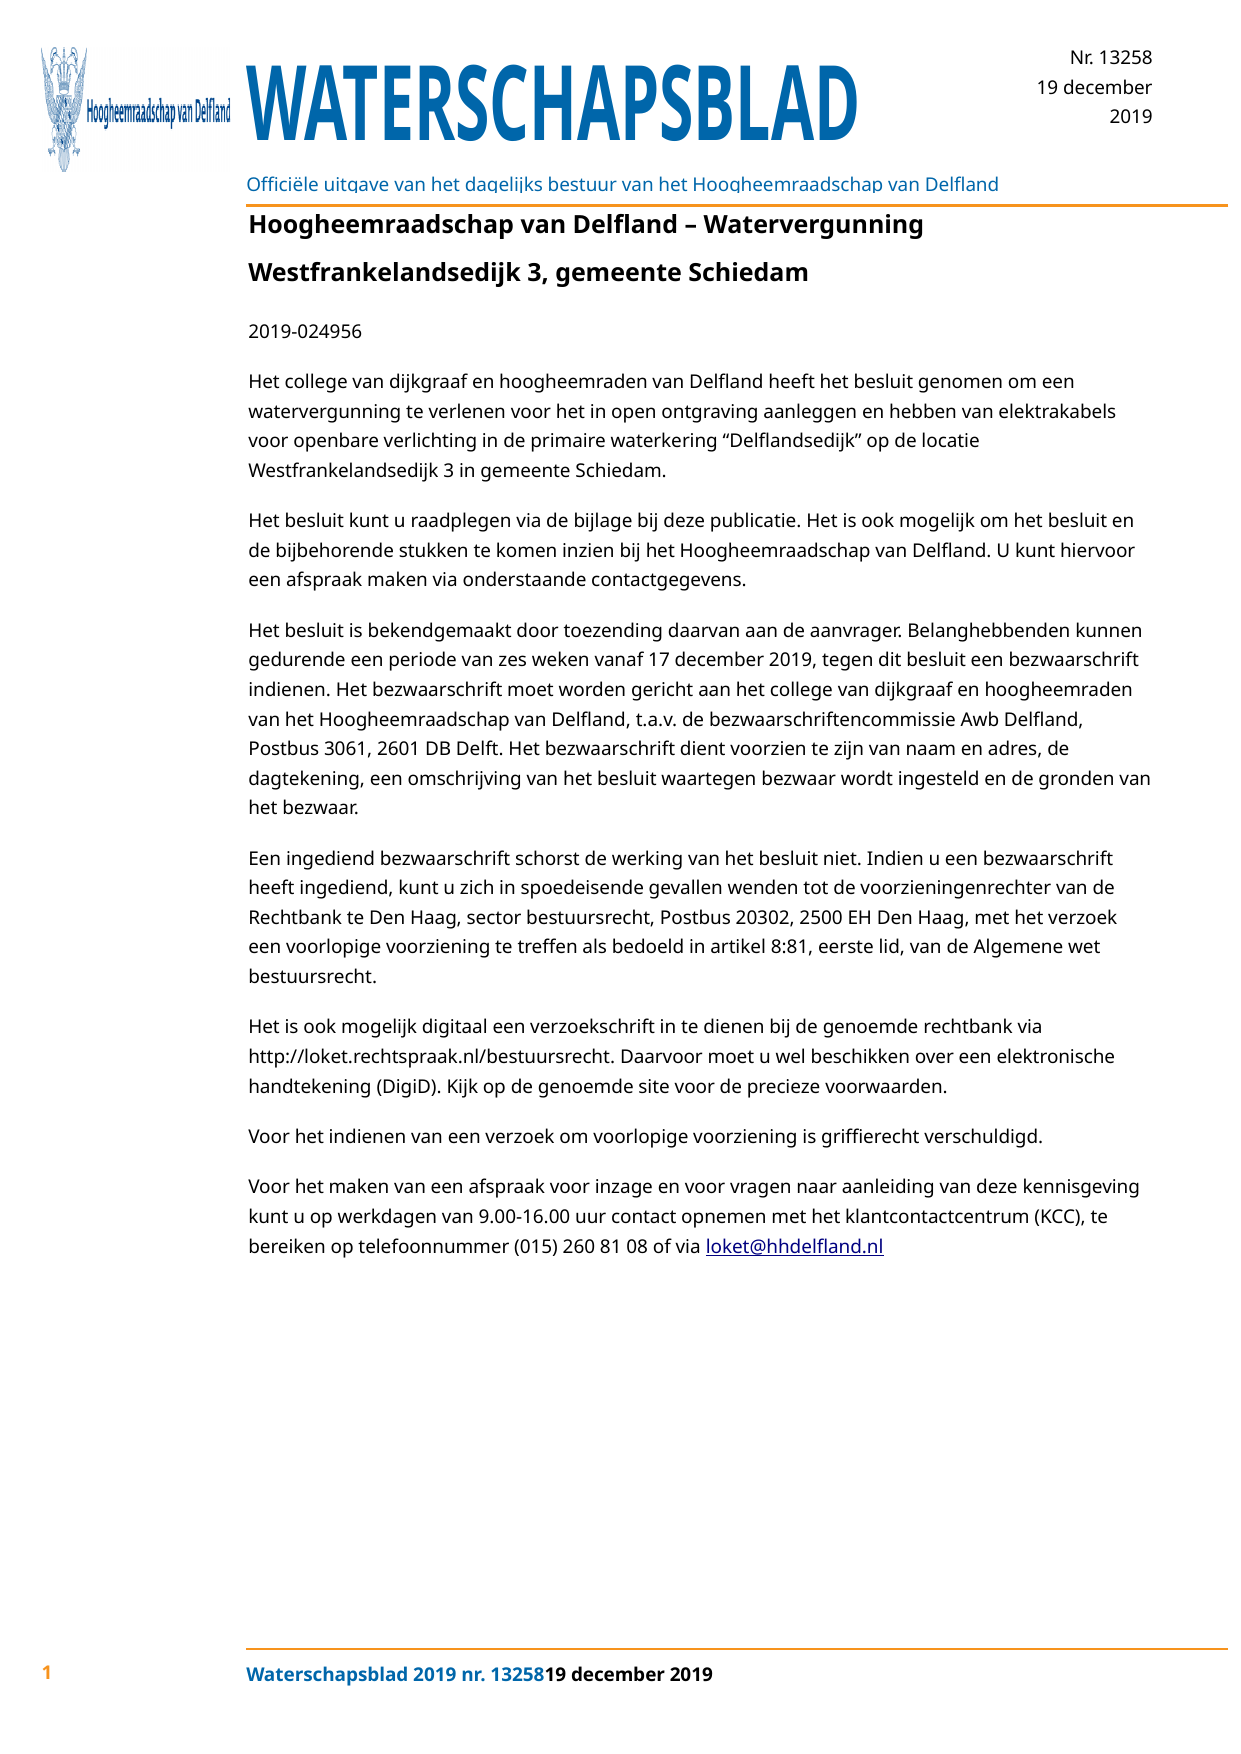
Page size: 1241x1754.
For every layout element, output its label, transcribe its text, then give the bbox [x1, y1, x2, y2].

text Een ingediend bezwaarschrift schorst de werking van het besluit niet. Indien u een bezwaarschrift heeft ingediend, kunt u zich in spoedeisende gevallen wenden tot de voorzieningenrechter van de Rechtbank te Den Haag, sector bestuursrecht, Postbus 20302, 2500 EH Den Haag, met het verzoek een voorlopige voorziening te treffen als bedoeld in artikel 8:81, eerste lid, van de Algemene wet bestuursrecht. [248, 845, 1152, 989]
text Voor het indienen van een verzoek om voorlopige voorziening is griffierecht verschuldigd. [248, 1123, 1152, 1149]
text 2019-024956 [248, 318, 1152, 344]
text Hoogheemraadschap van Delfland – Watervergunning Westfrankelandsedijk 3, gemeente Schiedam [248, 207, 1152, 288]
text Het besluit is bekendgemaakt door toezending daarvan aan de aanvrager. Belanghebbenden kunnen gedurende een periode van zes weken vanaf 17 december 2019, tegen dit besluit een bezwaarschrift indienen. Het bezwaarschrift moet worden gericht aan het college van dijkgraaf en hoogheemraden van het Hoogheemraadschap van Delfland, t.a.v. de bezwaarschriftencommissie Awb Delfland, Postbus 3061, 2601 DB Delft. Het bezwaarschrift dient voorzien te zijn van naam en adres, de dagtekening, een omschrijving van het besluit waartegen bezwaar wordt ingesteld en de gronden van het bezwaar. [248, 617, 1152, 820]
text Het is ook mogelijk digitaal een verzoekschrift in te dienen bij de genoemde rechtbank via http://loket.rechtspraak.nl/bestuursrecht. Daarvoor moet u wel beschikken over een elektronische handtekening (DigiD). Kijk op de genoemde site voor de precieze voorwaarden. [248, 1014, 1152, 1099]
text Voor het maken van een afspraak voor inzage en voor vragen naar aanleiding van deze kennisgeving kunt u op werkdagen van 9.00-16.00 uur contact opnemen met het klantcontactcentrum (KCC), te bereiken op telefoonnummer (015) 260 81 08 of via loket@hhdelfland.nl [248, 1174, 1152, 1259]
text Het college van dijkgraaf en hoogheemraden van Delfland heeft het besluit genomen om een watervergunning te verlenen voor het in open ontgraving aanleggen en hebben van elektrakabels voor openbare verlichting in de primaire waterkering “Delflandsedijk” op de locatie Westfrankelandsedijk 3 in gemeente Schiedam. [248, 368, 1152, 483]
picture [41, 47, 231, 172]
text Het besluit kunt u raadplegen via de bijlage bij deze publicatie. Het is ook mogelijk om het besluit en de bijbehorende stukken te komen inzien bij het Hoogheemraadschap van Delfland. U kunt hiervoor een afspraak maken via onderstaande contactgegevens. [248, 507, 1152, 592]
